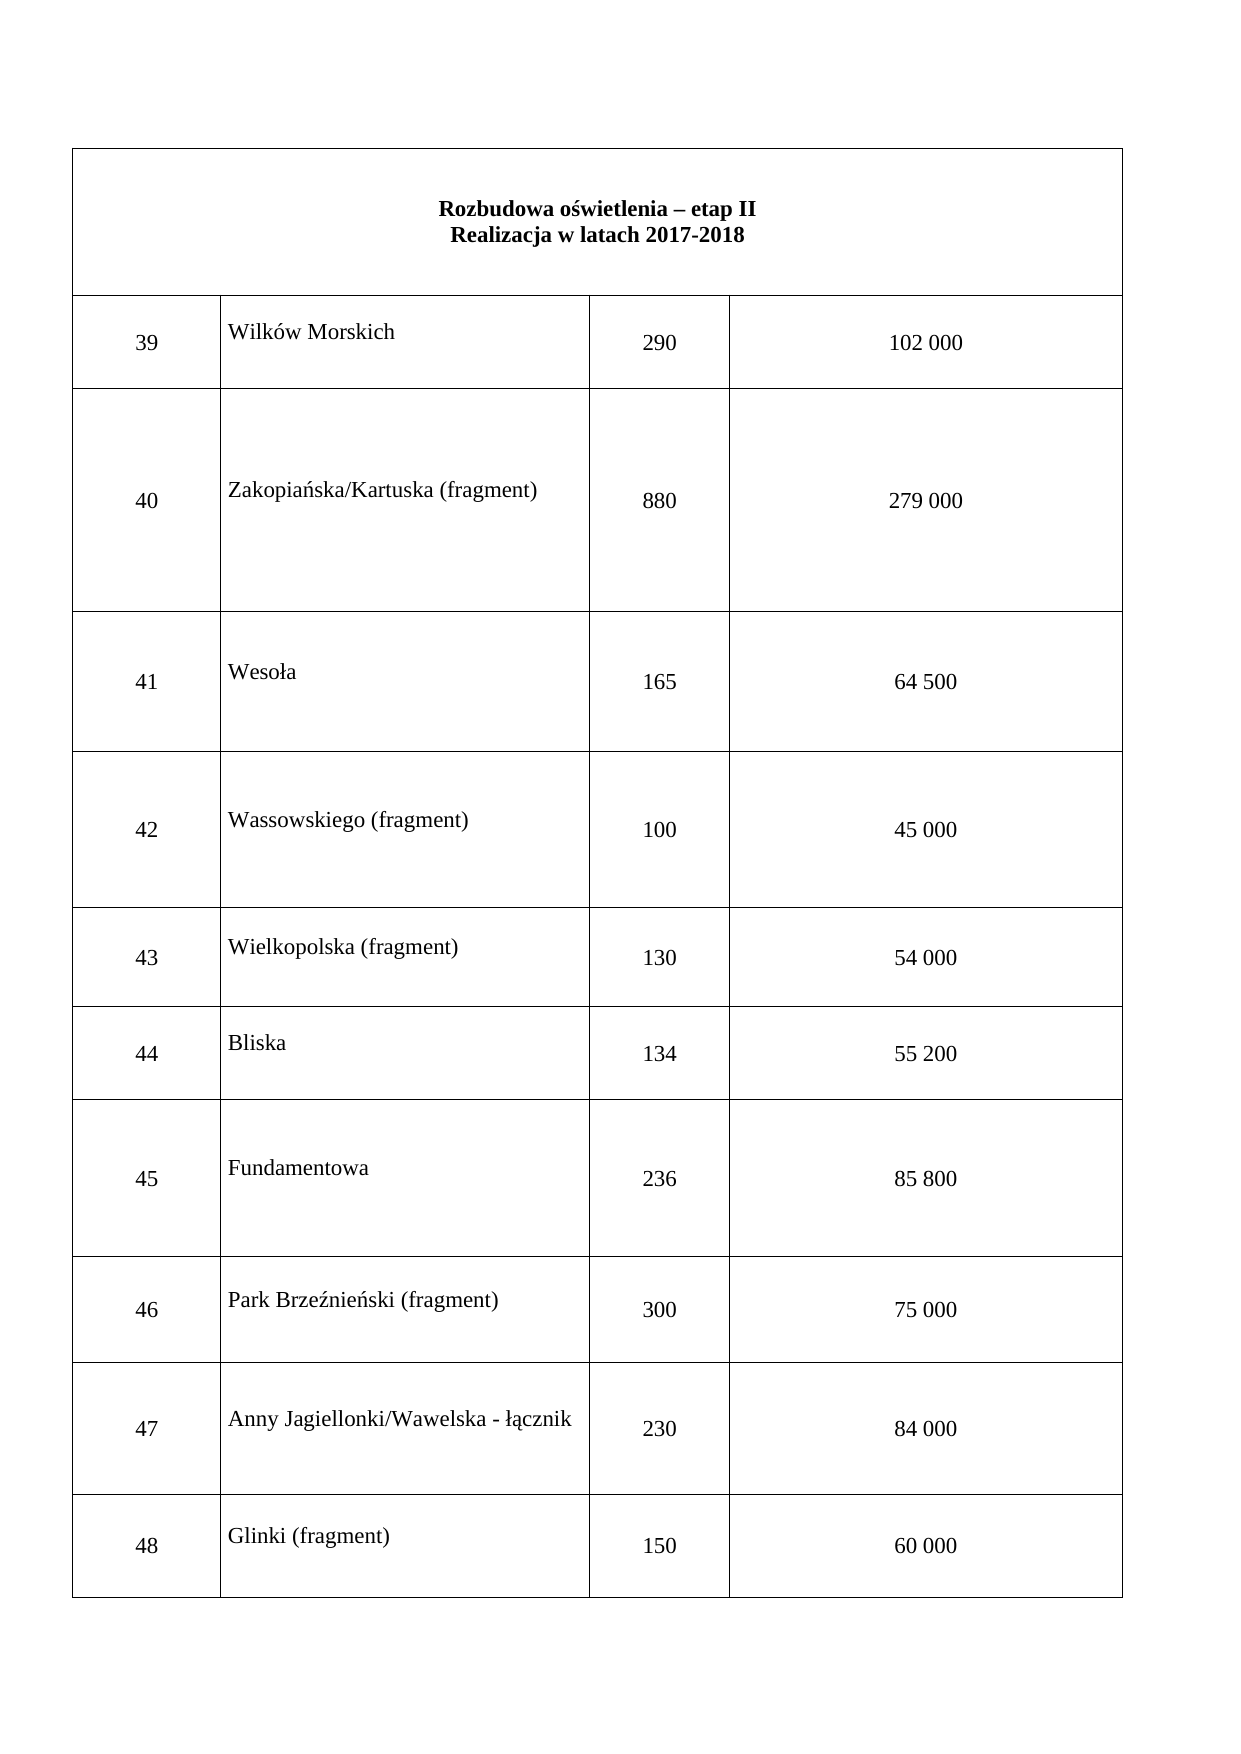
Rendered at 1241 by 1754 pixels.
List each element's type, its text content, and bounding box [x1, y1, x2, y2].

table_cell [1123, 1494, 1240, 1597]
table_cell 39 [73, 296, 220, 388]
table_cell Rozbudowa oświetlenia – etap II Realizacja w latach 2017-2018 [73, 149, 1122, 294]
table_cell 102 000 [730, 296, 1122, 388]
table_cell Bliska [221, 1007, 589, 1099]
table_cell 290 [590, 296, 729, 388]
table_cell 300 [590, 1257, 729, 1362]
table_cell [1123, 1256, 1240, 1362]
table_cell Wassowskiego (fragment) [221, 752, 589, 907]
table_cell 47 [73, 1363, 220, 1493]
table_cell 64 500 [730, 612, 1122, 751]
table_cell [1123, 611, 1240, 751]
table_cell 279 000 [730, 389, 1122, 611]
table_cell 54 000 [730, 908, 1122, 1006]
table_cell [1123, 1362, 1240, 1493]
table_cell [1123, 1099, 1240, 1256]
table_cell 46 [73, 1257, 220, 1362]
table_cell 100 [590, 752, 729, 907]
table_cell 45 [73, 1100, 220, 1256]
table_cell Glinki (fragment) [221, 1495, 589, 1597]
table_cell Park Brzeźnieński (fragment) [221, 1257, 589, 1362]
table_cell 165 [590, 612, 729, 751]
table_cell 48 [73, 1495, 220, 1597]
table_cell [1123, 295, 1240, 388]
table_cell Fundamentowa [221, 1100, 589, 1256]
table_cell [1123, 1006, 1240, 1099]
table_cell 75 000 [730, 1257, 1122, 1362]
table_cell 45 000 [730, 752, 1122, 907]
table_cell [1123, 148, 1240, 294]
table_cell 44 [73, 1007, 220, 1099]
table_cell [1123, 907, 1240, 1006]
table_cell 236 [590, 1100, 729, 1256]
table_cell Zakopiańska/Kartuska (fragment) [221, 389, 589, 611]
table_cell 42 [73, 752, 220, 907]
table_cell Wesoła [221, 612, 589, 751]
table_cell 84 000 [730, 1363, 1122, 1493]
table_cell 43 [73, 908, 220, 1006]
table_cell Anny Jagiellonki/Wawelska - łącznik [221, 1363, 589, 1493]
table_cell 150 [590, 1495, 729, 1597]
table_cell 60 000 [730, 1495, 1122, 1597]
table_cell 55 200 [730, 1007, 1122, 1099]
table_cell Wilków Morskich [221, 296, 589, 388]
table_cell 85 800 [730, 1100, 1122, 1256]
table_cell [1123, 388, 1240, 611]
table_cell [1123, 751, 1240, 907]
table_cell 230 [590, 1363, 729, 1493]
table_cell 134 [590, 1007, 729, 1099]
table_cell 130 [590, 908, 729, 1006]
table_cell 880 [590, 389, 729, 611]
table_cell 41 [73, 612, 220, 751]
table_cell Wielkopolska (fragment) [221, 908, 589, 1006]
table_cell 40 [73, 389, 220, 611]
